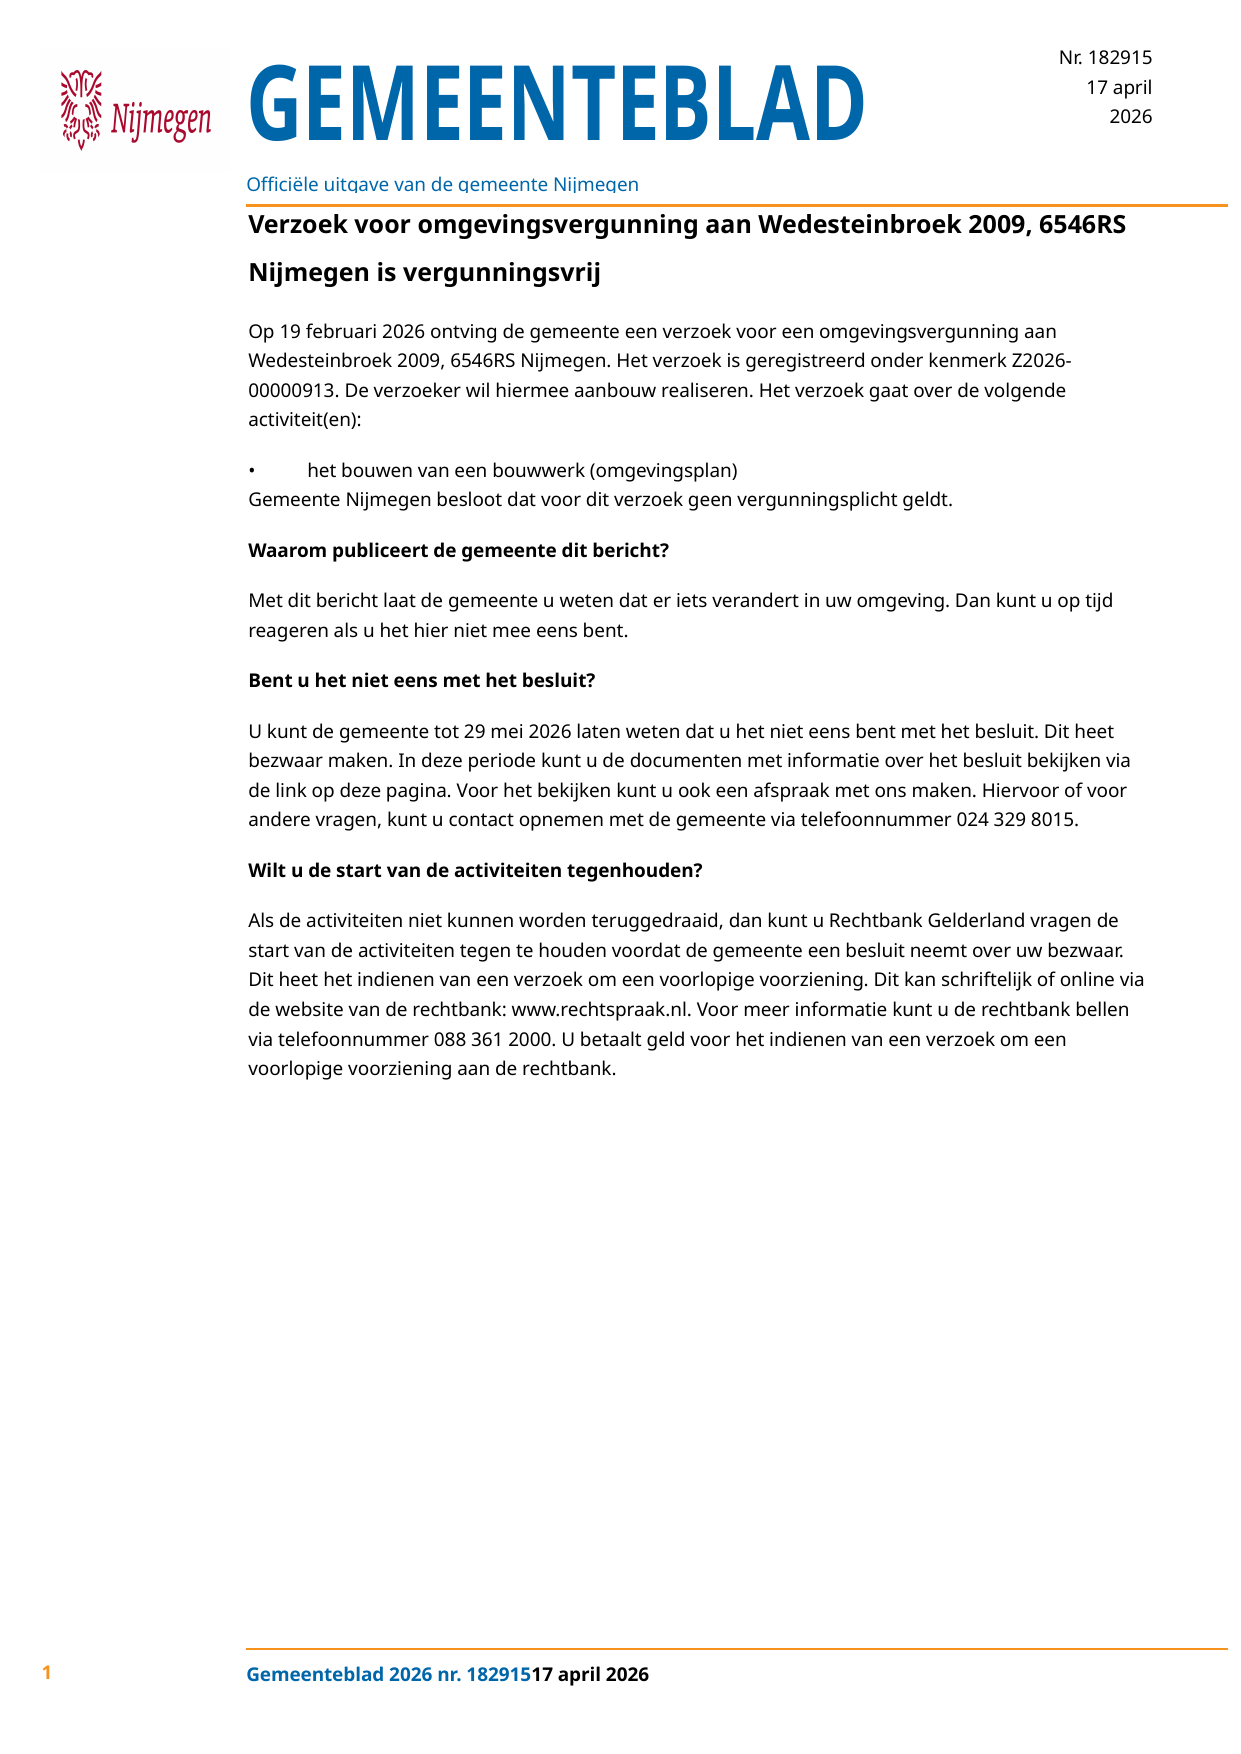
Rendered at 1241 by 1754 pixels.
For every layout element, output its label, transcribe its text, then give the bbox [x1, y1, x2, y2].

text Als de activiteiten niet kunnen worden teruggedraaid, dan kunt u Rechtbank Gelderland vragen de start van de activiteiten tegen te houden voordat de gemeente een besluit neemt over uw bezwaar. Dit heet het indienen van een verzoek om een voorlopige voorziening. Dit kan schriftelijk of online via de website van de rechtbank: www.rechtspraak.nl. Voor meer informatie kunt u de rechtbank bellen via telefoonnummer 088 361 2000. U betaalt geld voor het indienen van een verzoek om een voorlopige voorziening aan de rechtbank. [248, 907, 1152, 1081]
list het bouwen van een bouwwerk (omgevingsplan) [248, 457, 1152, 483]
text Verzoek voor omgevingsvergunning aan Wedesteinbroek 2009, 6546RS Nijmegen is vergunningsvrij [248, 207, 1152, 288]
text Waarom publiceert de gemeente dit bericht? [248, 537, 1152, 563]
text Wilt u de start van de activiteiten tegenhouden? [248, 857, 1152, 883]
text U kunt de gemeente tot 29 mei 2026 laten weten dat u het niet eens bent met het besluit. Dit heet bezwaar maken. In deze periode kunt u de documenten met informatie over het besluit bekijken via de link op deze pagina. Voor het bekijken kunt u ook een afspraak met ons maken. Hiervoor of voor andere vragen, kunt u contact opnemen met de gemeente via telefoonnummer 024 329 8015. [248, 718, 1152, 832]
text Met dit bericht laat de gemeente u weten dat er iets verandert in uw omgeving. Dan kunt u op tijd reageren als u het hier niet mee eens bent. [248, 587, 1152, 643]
text Gemeente Nijmegen besloot dat voor dit verzoek geen vergunningsplicht geldt. [248, 487, 1152, 512]
text Op 19 februari 2026 ontving de gemeente een verzoek voor een omgevingsvergunning aan Wedesteinbroek 2009, 6546RS Nijmegen. Het verzoek is geregistreerd onder kenmerk Z2026-00000913. De verzoeker wil hiermee aanbouw realiseren. Het verzoek gaat over de volgende activiteit(en): [248, 318, 1152, 432]
text Bent u het niet eens met het besluit? [248, 667, 1152, 693]
picture [41, 47, 231, 172]
